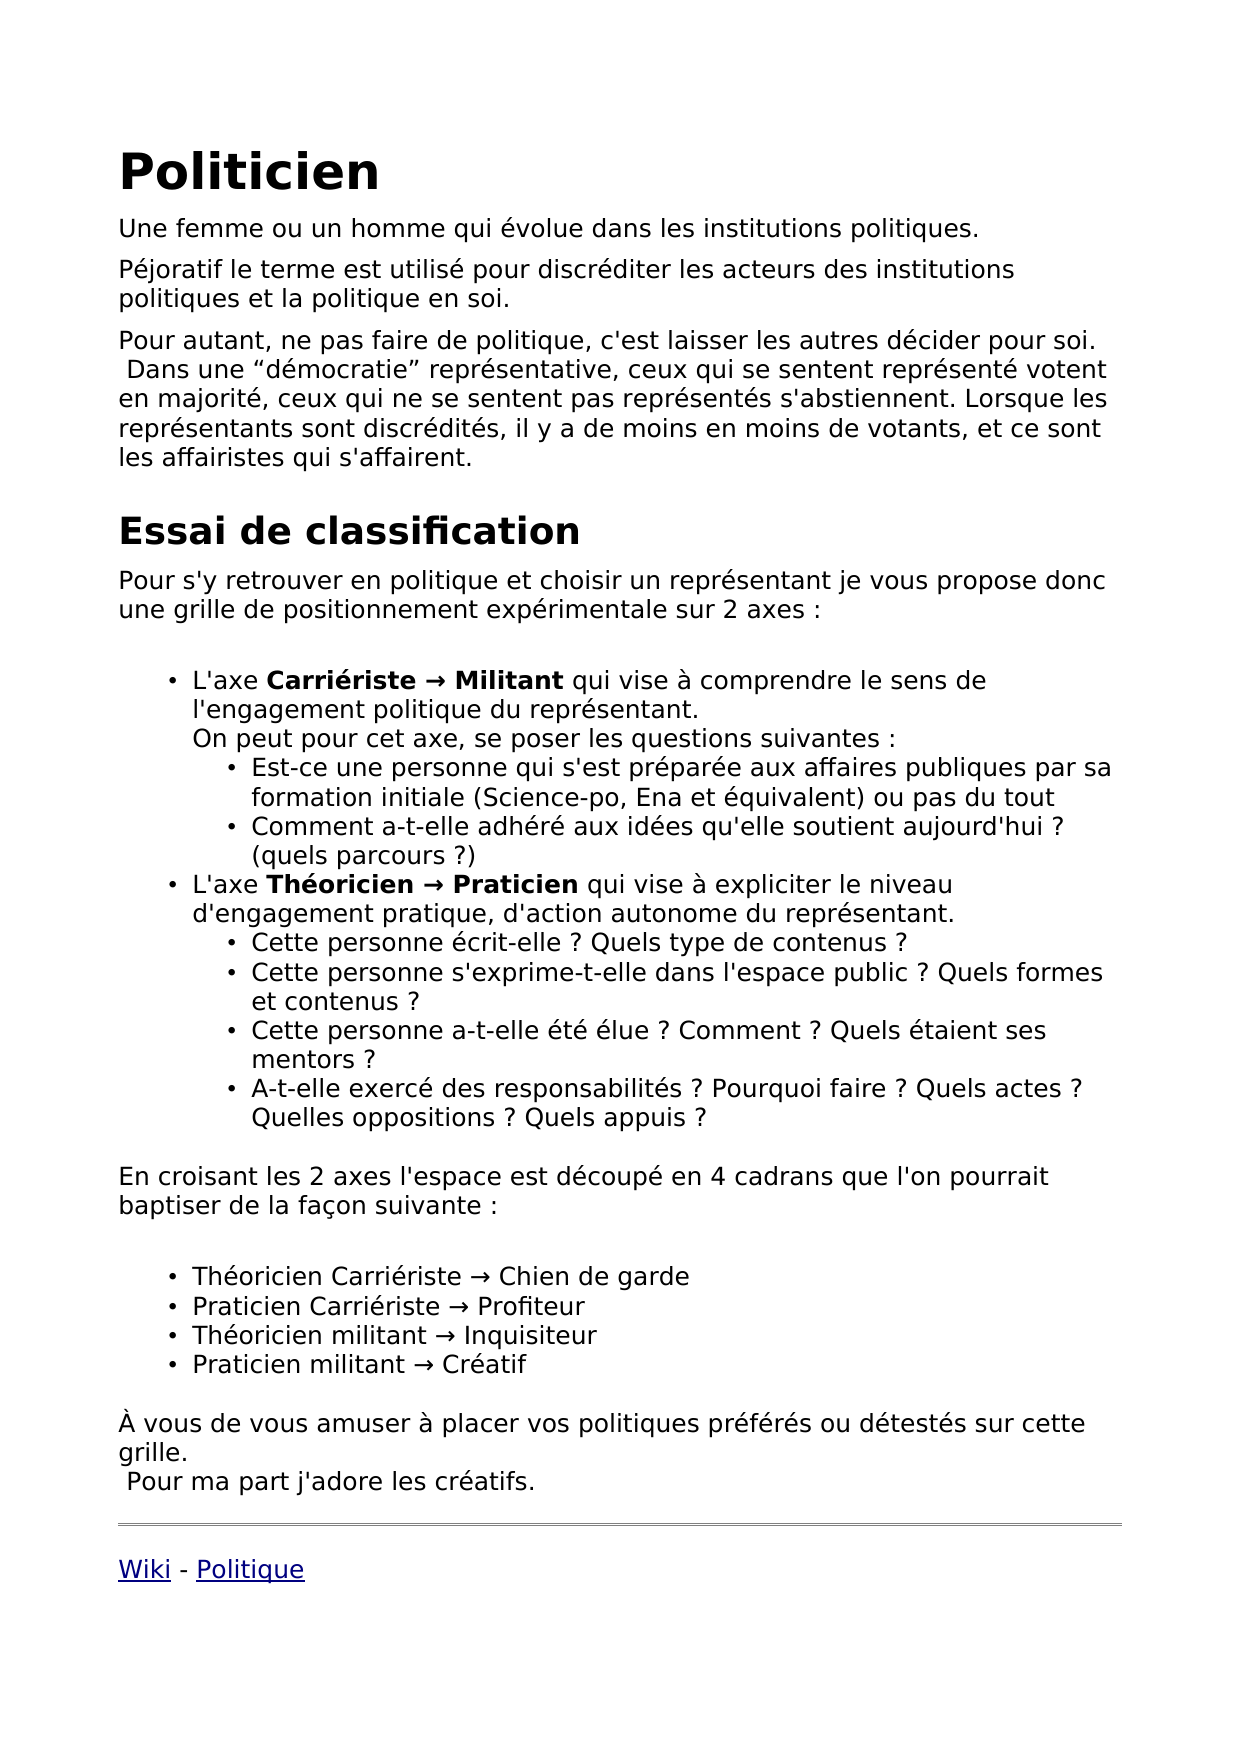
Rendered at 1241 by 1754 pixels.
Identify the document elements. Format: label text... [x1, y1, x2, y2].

list A-t-elle exercé des responsabilités ? Pourquoi faire ? Quels actes ? Quelles oppositions ? Quels appuis ? [236, 1074, 1122, 1133]
list L'axe Carriériste → Militant qui vise à comprendre le sens de l'engagement politique du représentant. On peut pour cet axe, se poser les questions suivantes : [177, 666, 1122, 754]
list Cette personne a-t-elle été élue ? Comment ? Quels étaient ses mentors ? [236, 1016, 1122, 1074]
list Théoricien militant → Inquisiteur [177, 1321, 1122, 1350]
text Pour autant, ne pas faire de politique, c'est laisser les autres décider pour soi. Dans une “démocratie” représentative, ceux qui se sentent représenté votent en majorité, ceux qui ne se sentent pas représentés s'abstiennent. Lorsque les représentants sont discrédités, il y a de moins en moins de votants, et ce sont les affairistes qui s'affairent. [118, 326, 1122, 472]
text Wiki - Politique [118, 1555, 1122, 1584]
list Cette personne écrit-elle ? Quels type de contenus ? [236, 929, 1122, 958]
list Cette personne s'exprime-t-elle dans l'espace public ? Quels formes et contenus ? [236, 958, 1122, 1016]
list Est-ce une personne qui s'est préparée aux affaires publiques par sa formation initiale (Science-po, Ena et équivalent) ou pas du tout [236, 754, 1122, 812]
list L'axe Théoricien → Praticien qui vise à expliciter le niveau d'engagement pratique, d'action autonome du représentant. [177, 870, 1122, 929]
list Praticien Carriériste → Profiteur [177, 1292, 1122, 1321]
text Pour s'y retrouver en politique et choisir un représentant je vous propose donc une grille de positionnement expérimentale sur 2 axes : [118, 566, 1122, 624]
list Praticien militant → Créatif [177, 1350, 1122, 1379]
subtitle Essai de classification [118, 510, 1122, 553]
text Péjoratif le terme est utilisé pour discréditer les acteurs des institutions politiques et la politique en soi. [118, 256, 1122, 314]
list Théoricien Carriériste → Chien de garde [177, 1263, 1122, 1292]
subtitle Politicien [118, 143, 1122, 201]
list Comment a-t-elle adhéré aux idées qu'elle soutient aujourd'hui ? (quels parcours ?) [236, 812, 1122, 870]
text À vous de vous amuser à placer vos politiques préférés ou détestés sur cette grille. Pour ma part j'adore les créatifs. [118, 1409, 1122, 1496]
text Une femme ou un homme qui évolue dans les institutions politiques. [118, 214, 1122, 243]
text En croisant les 2 axes l'espace est découpé en 4 cadrans que l'on pourrait baptiser de la façon suivante : [118, 1162, 1122, 1221]
